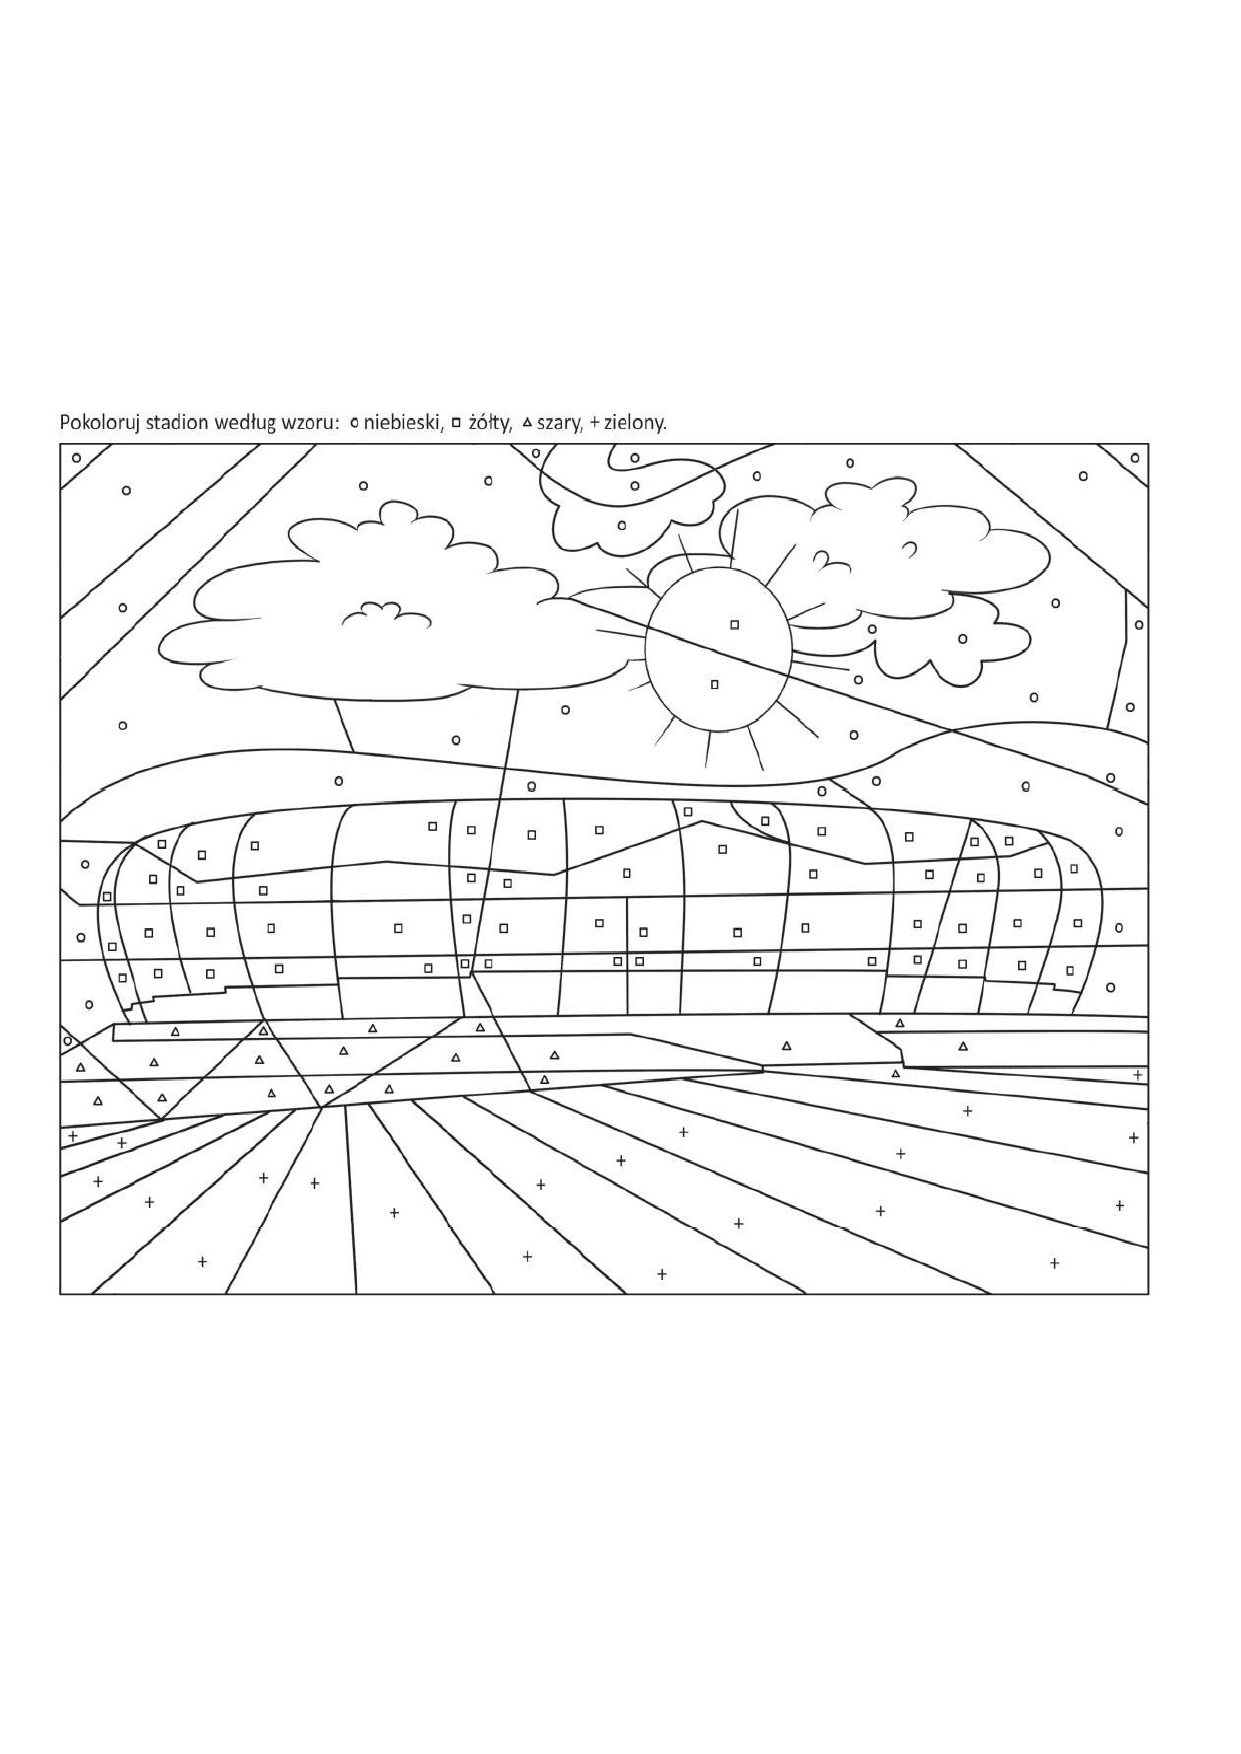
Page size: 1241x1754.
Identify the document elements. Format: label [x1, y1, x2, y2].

picture [0, 351, 1207, 1370]
